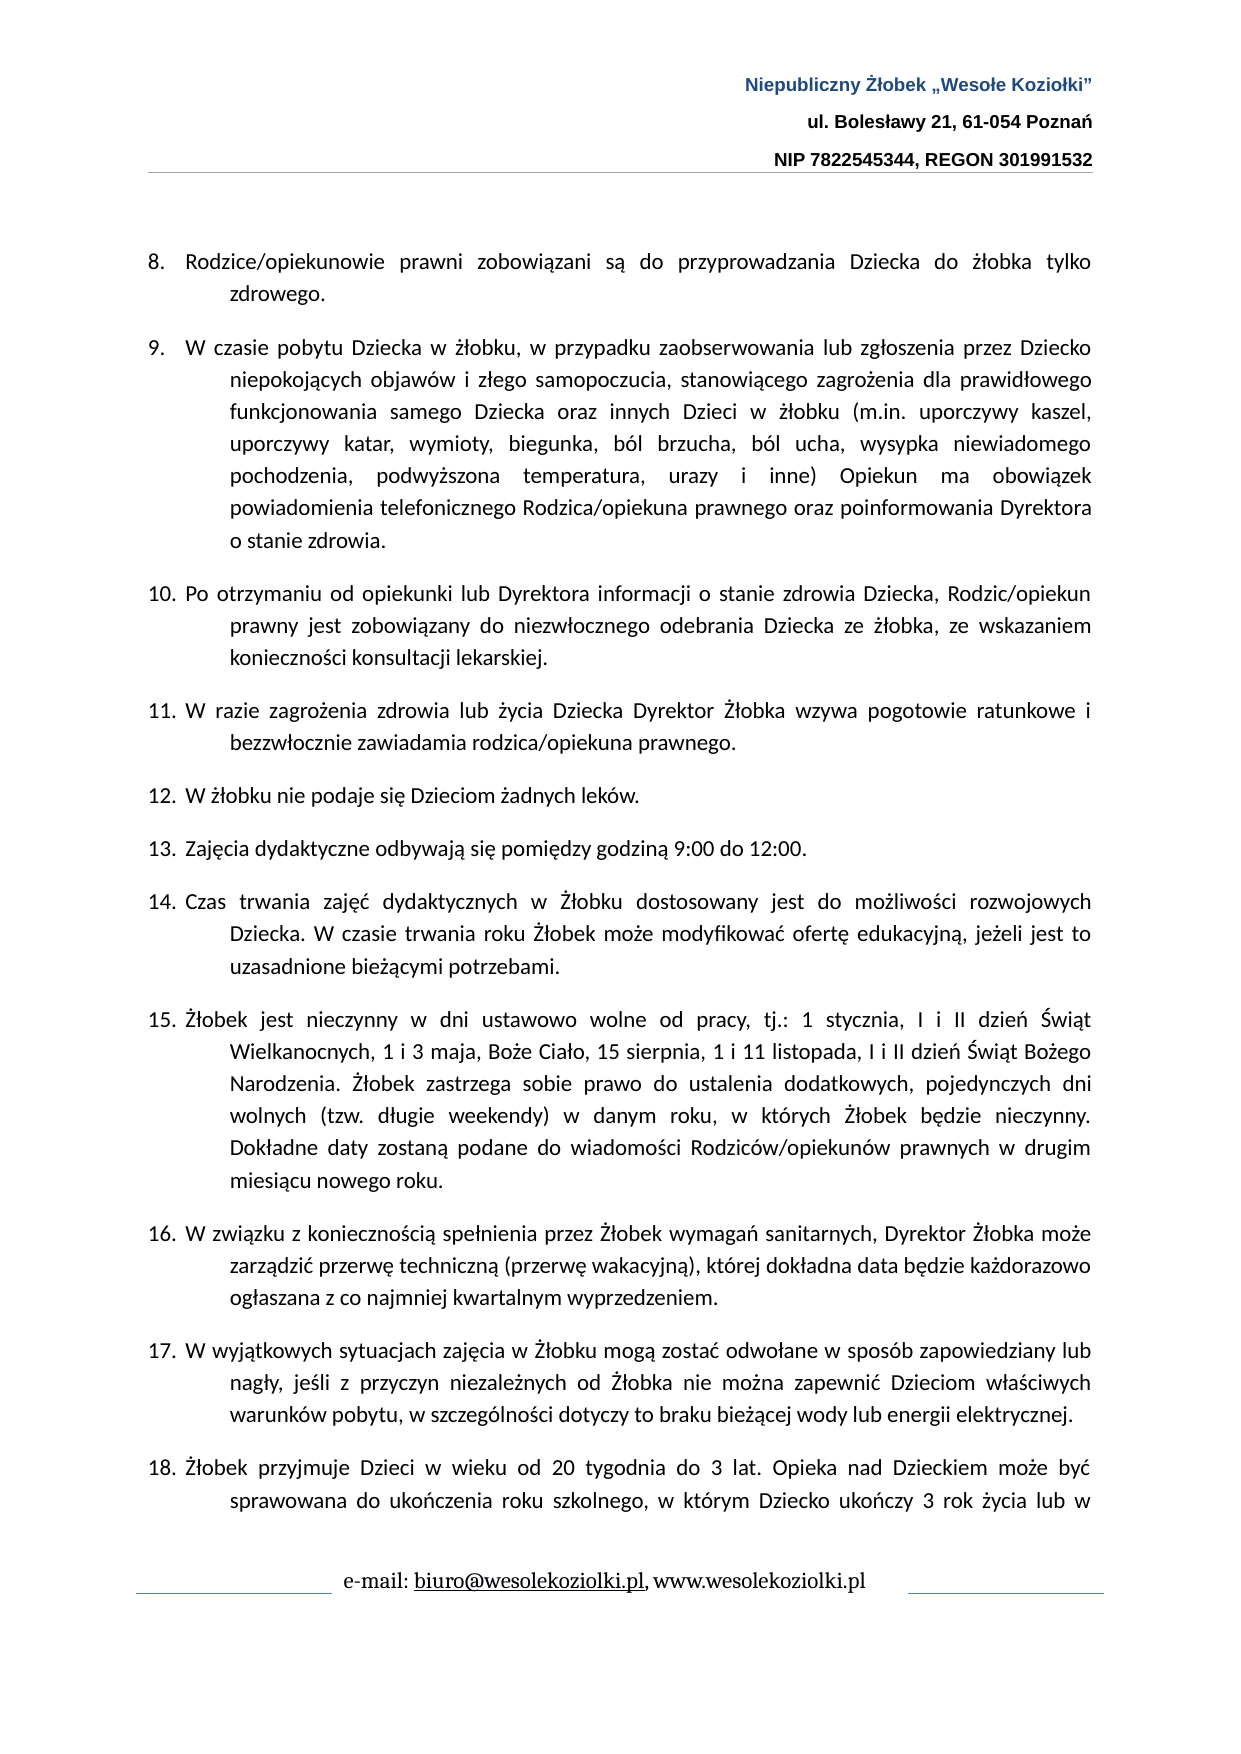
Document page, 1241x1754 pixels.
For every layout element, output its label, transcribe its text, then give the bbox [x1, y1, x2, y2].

list W razie zagrożenia zdrowia lub życia Dziecka Dyrektor Żłobka wzywa pogotowie ratunkowe i bezzwłocznie zawiadamia rodzica/opiekuna prawnego. [148, 696, 1093, 756]
list Po otrzymaniu od opiekunki lub Dyrektora informacji o stanie zdrowia Dziecka, Rodzic/opiekun prawny jest zobowiązany do niezwłocznego odebrania Dziecka ze żłobka, ze wskazaniem konieczności konsultacji lekarskiej. [148, 579, 1093, 671]
list W wyjątkowych sytuacjach zajęcia w Żłobku mogą zostać odwołane w sposób zapowiedziany lub nagły, jeśli z przyczyn niezależnych od Żłobka nie można zapewnić Dzieciom właściwych warunków pobytu, w szczególności dotyczy to braku bieżącej wody lub energii elektrycznej. [148, 1336, 1093, 1428]
list Żłobek przyjmuje Dzieci w wieku od 20 tygodnia do 3 lat. Opieka nad Dzieckiem może być sprawowana do ukończenia roku szkolnego, w którym Dziecko ukończy 3 rok życia lub w [148, 1453, 1093, 1514]
list W żłobku nie podaje się Dzieciom żadnych leków. [148, 781, 1093, 809]
list Zajęcia dydaktyczne odbywają się pomiędzy godziną 9:00 do 12:00. [148, 834, 1093, 862]
list Czas trwania zajęć dydaktycznych w Żłobku dostosowany jest do możliwości rozwojowych Dziecka. W czasie trwania roku Żłobek może modyfikować ofertę edukacyjną, jeżeli jest to uzasadnione bieżącymi potrzebami. [148, 887, 1093, 980]
list W czasie pobytu Dziecka w żłobku, w przypadku zaobserwowania lub zgłoszenia przez Dziecko niepokojących objawów i złego samopoczucia, stanowiącego zagrożenia dla prawidłowego funkcjonowania samego Dziecka oraz innych Dzieci w żłobku (m.in. uporczywy kaszel, uporczywy katar, wymioty, biegunka, ból brzucha, ból ucha, wysypka niewiadomego pochodzenia, podwyższona temperatura, urazy i inne) Opiekun ma obowiązek powiadomienia telefonicznego Rodzica/opiekuna prawnego oraz poinformowania Dyrektora o stanie zdrowia. [148, 333, 1093, 554]
list Rodzice/opiekunowie prawni zobowiązani są do przyprowadzania Dziecka do żłobka tylko zdrowego. [148, 247, 1093, 308]
list Żłobek jest nieczynny w dni ustawowo wolne od pracy, tj.: 1 stycznia, I i II dzień Świąt Wielkanocnych, 1 i 3 maja, Boże Ciało, 15 sierpnia, 1 i 11 listopada, I i II dzień Świąt Bożego Narodzenia. Żłobek zastrzega sobie prawo do ustalenia dodatkowych, pojedynczych dni wolnych (tzw. długie weekendy) w danym roku, w których Żłobek będzie nieczynny. Dokładne daty zostaną podane do wiadomości Rodziców/opiekunów prawnych w drugim miesiącu nowego roku. [148, 1005, 1093, 1194]
list W związku z koniecznością spełnienia przez Żłobek wymagań sanitarnych, Dyrektor Żłobka może zarządzić przerwę techniczną (przerwę wakacyjną), której dokładna data będzie każdorazowo ogłaszana z co najmniej kwartalnym wyprzedzeniem. [148, 1219, 1093, 1311]
